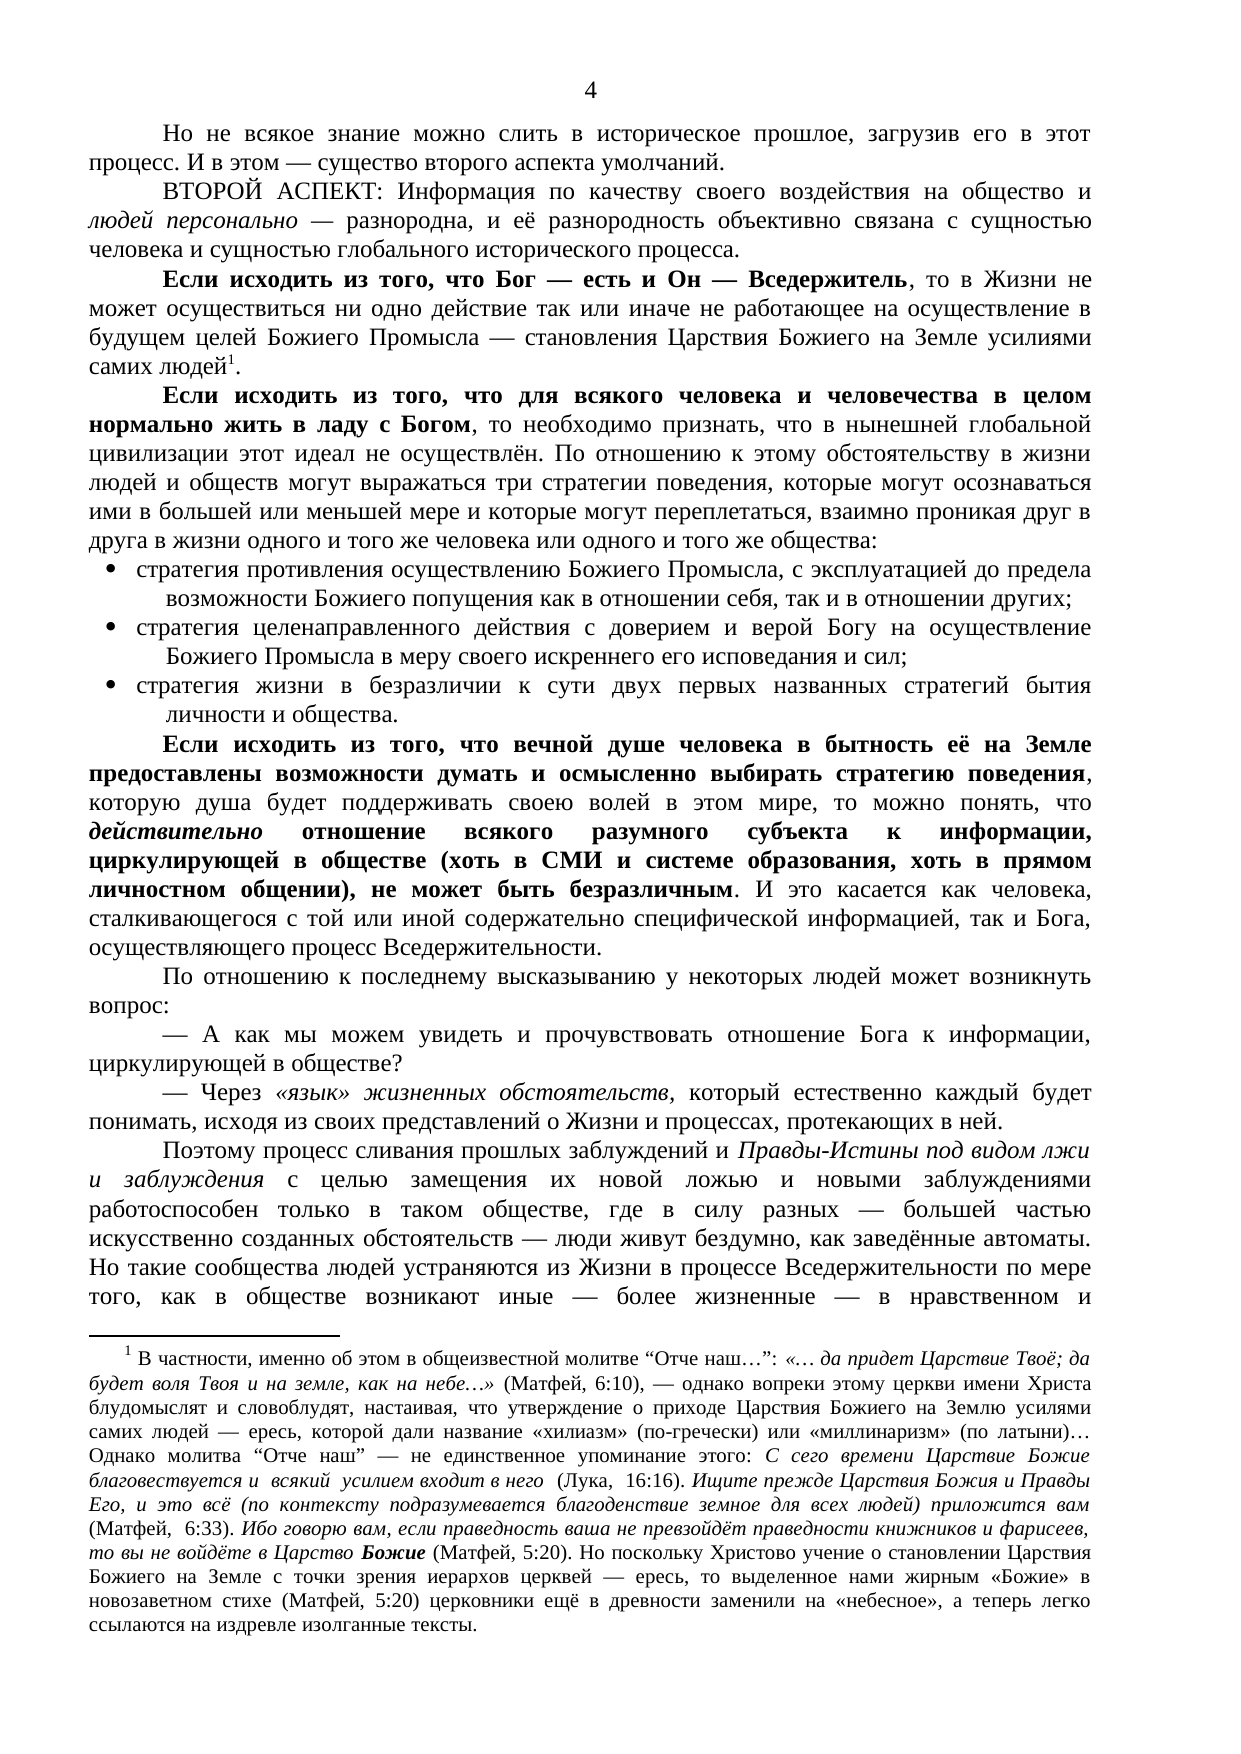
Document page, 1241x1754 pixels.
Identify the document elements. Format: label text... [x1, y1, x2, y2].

text В частности, именно об этом в общеизвестной молитве “Отче наш…”: «… да придет Царствие Твоё; да будет воля Твоя и на земле, как на небе…» (Матфей, 6:10), — однако вопреки этому церкви имени Христа блудомыслят и словоблудят, настаивая, что утверждение о приходе Царствия Божиего на Землю усилями самих людей — ересь, которой дали название «хилиазм» (по-гречески) или «миллинаризм» (по латыни)… Однако молитва “Отче наш” — не единственное упоминание этого: С сего времени Царствие Божие благовествуется и всякий усилием входит в него (Лука, 16:16). Ищите прежде Царствия Божия и Правды Его, и это всё (по контексту подразумевается благоденствие земное для всех людей) приложится вам (Матфей, 6:33). Ибо говорю вам, если праведность ваша не превзойдёт праведности книжников и фарисеев, то вы не войдёте в Царство Божие (Матфей, 5:20). Но поскольку Христово учение о становлении Царствия Божиего на Земле с точки зрения иерархов церквей — ересь, то выделенное нами жирным «Божие» в новозаветном стихе (Матфей, 5:20) церковники ещё в древности заменили на «небесное», а теперь легко ссылаются на издревле изолганные тексты. [89, 1342, 1092, 1636]
text Если исходить из того, что вечной душе человека в бытность её на Земле предоставлены возможности думать и осмысленно выбирать стратегию поведения, которую душа будет поддерживать своею волей в этом мире, то можно понять, что действительно отношение всякого разумного субъекта к информации, циркулирующей в обществе (хоть в СМИ и системе образования, хоть в прямом личностном общении), не может быть безразличным. И это касается как человека, сталкивающегося с той или иной содержательно специфической информацией, так и Бога, осуществляющего процесс Вседержительности. [89, 728, 1092, 961]
list стратегия жизни в безразличии к сути двух первых названных стратегий бытия личности и общества. [106, 670, 1092, 728]
list стратегия целенаправленного действия с доверием и верой Богу на осуществление Божиего Промысла в меру своего искреннего его исповедания и сил; [106, 612, 1092, 670]
text ВТОРОЙ АСПЕКТ: Информация по качеству своего воздействия на общество и людей персонально — разнородна, и её разнородность объективно связана с сущностью человека и сущностью глобального исторического процесса. [89, 176, 1092, 263]
text Если исходить из того, что для всякого человека и человечества в целом нормально жить в ладу с Богом, то необходимо признать, что в нынешней глобальной цивилизации этот идеал не осуществлён. По отношению к этому обстоятельству в жизни людей и обществ могут выражаться три стратегии поведения, которые могут осознаваться ими в большей или меньшей мере и которые могут переплетаться, взаимно проникая друг в друга в жизни одного и того же человека или одного и того же общества: [89, 380, 1092, 554]
text Но не всякое знание можно слить в историческое прошлое, загрузив его в этот процесс. И в этом — существо второго аспекта умолчаний. [89, 118, 1092, 176]
text По отношению к последнему высказыванию у некоторых людей может возникнуть вопрос: [89, 961, 1092, 1019]
text — А как мы можем увидеть и прочувствовать отношение Бога к информации, циркулирующей в обществе? [89, 1019, 1092, 1077]
list стратегия противления осуществлению Божиего Промысла, с эксплуатацией до предела возможности Божиего попущения как в отношении себя, так и в отношении других; [106, 554, 1092, 612]
text Если исходить из того, что Бог — есть и Он — Вседержитель, то в Жизни не может осуществиться ни одно действие так или иначе не работающее на осуществление в будущем целей Божиего Промысла — становления Царствия Божиего на Земле усилиями самих людей. [89, 263, 1092, 380]
text Поэтому процесс сливания прошлых заблуждений и Правды-Истины под видом лжи и заблуждения с целью замещения их новой ложью и новыми заблуждениями работоспособен только в таком обществе, где в силу разных — большей частью искусственно созданных обстоятельств — люди живут бездумно, как заведённые автоматы. Но такие сообщества людей устраняются из Жизни в процессе Вседержительности по мере того, как в обществе возникают иные — более жизненные — в нравственном и [89, 1135, 1092, 1310]
text — Через «язык» жизненных обстоятельств, который естественно каждый будет понимать, исходя из своих представлений о Жизни и процессах, протекающих в ней. [89, 1077, 1092, 1135]
